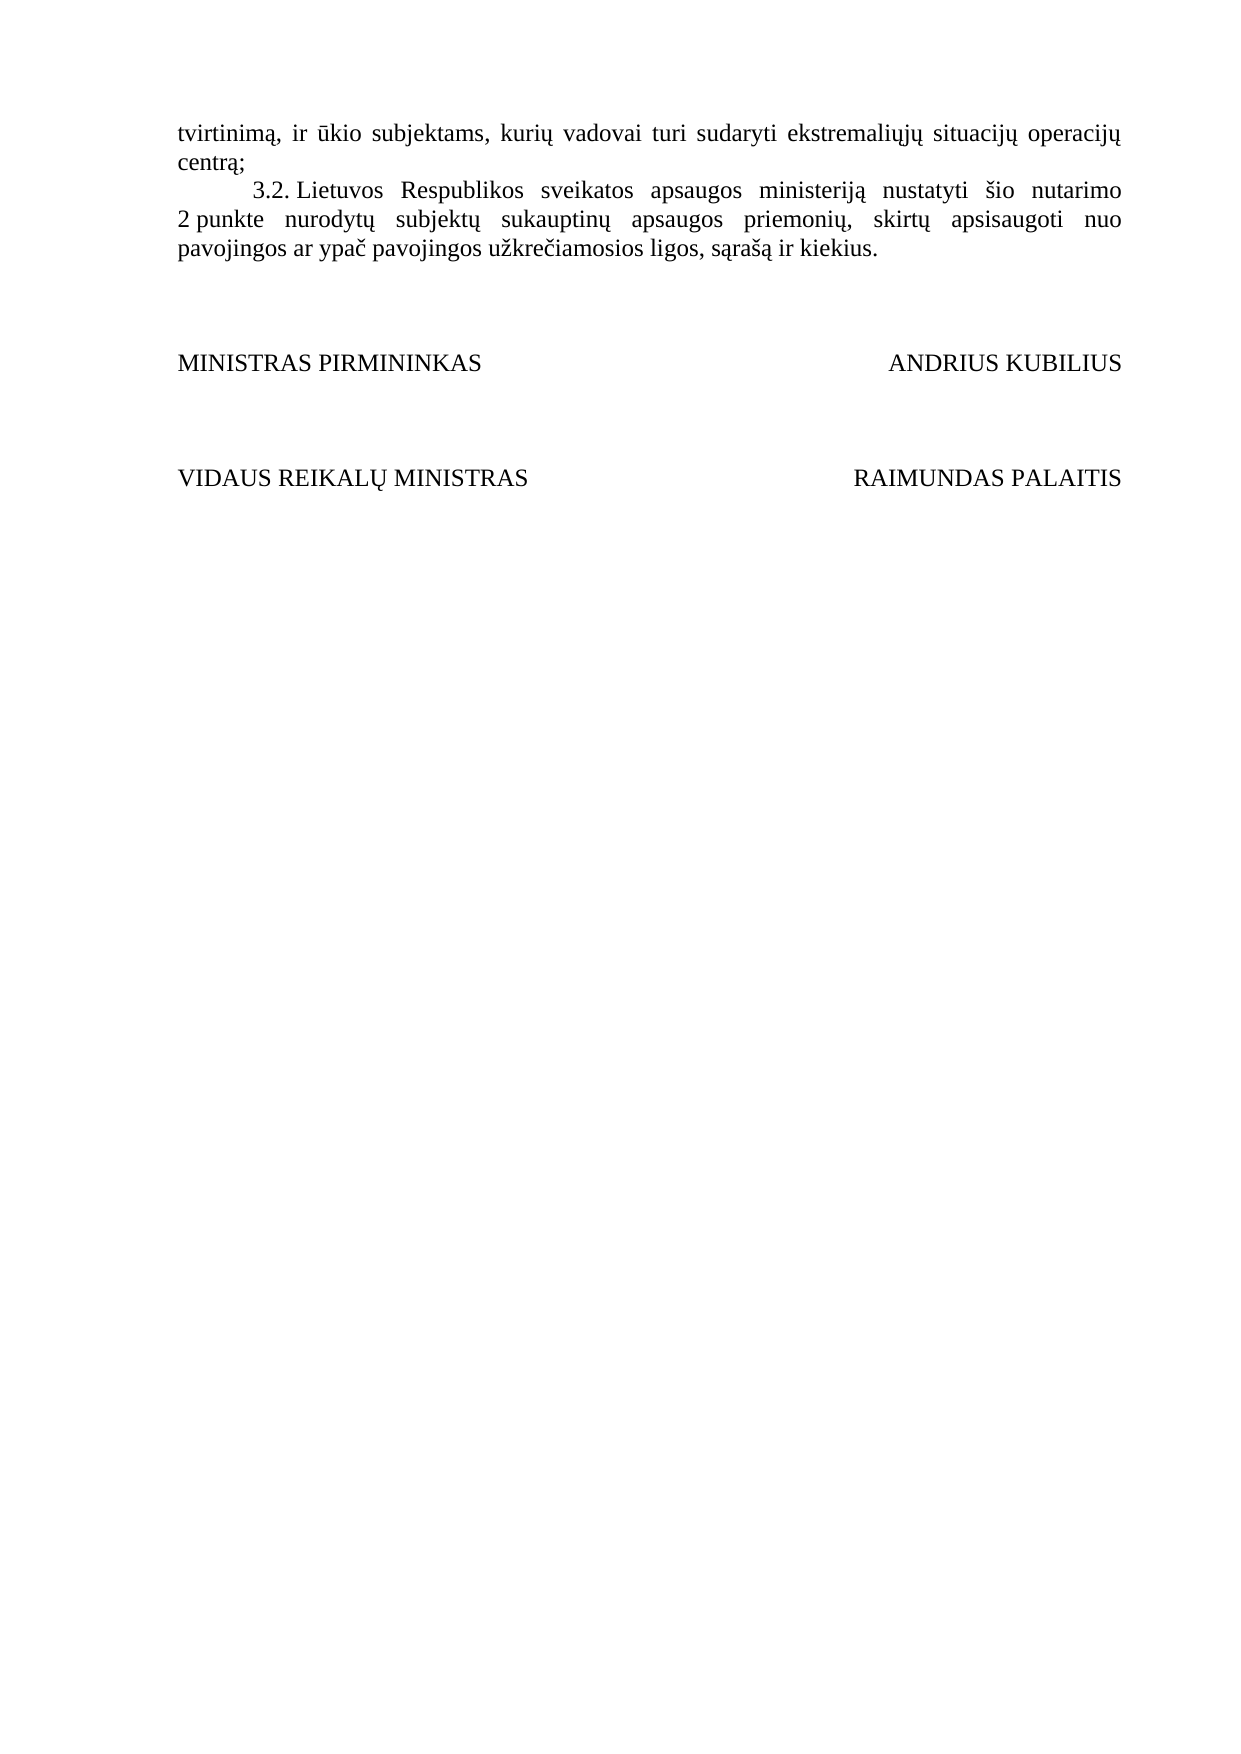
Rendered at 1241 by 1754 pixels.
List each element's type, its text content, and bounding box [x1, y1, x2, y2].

text 3.2. Lietuvos Respublikos sveikatos apsaugos ministeriją nustatyti šio nutarimo 2 punkte nurodytų subjektų sukauptinų apsaugos priemonių, skirtų apsisaugoti nuo pavojingos ar ypač pavojingos užkrečiamosios ligos, sąrašą ir kiekius. [177, 176, 1122, 262]
text VIDAUS REIKALŲ MINISTRAS RAIMUNDAS PALAITIS [177, 463, 1122, 492]
text tvirtinimą, ir ūkio subjektams, kurių vadovai turi sudaryti ekstremaliųjų situacijų operacijų centrą; [177, 118, 1122, 176]
text MINISTRAS PIRMININKAS ANDRIUS KUBILIUS [177, 348, 1122, 377]
